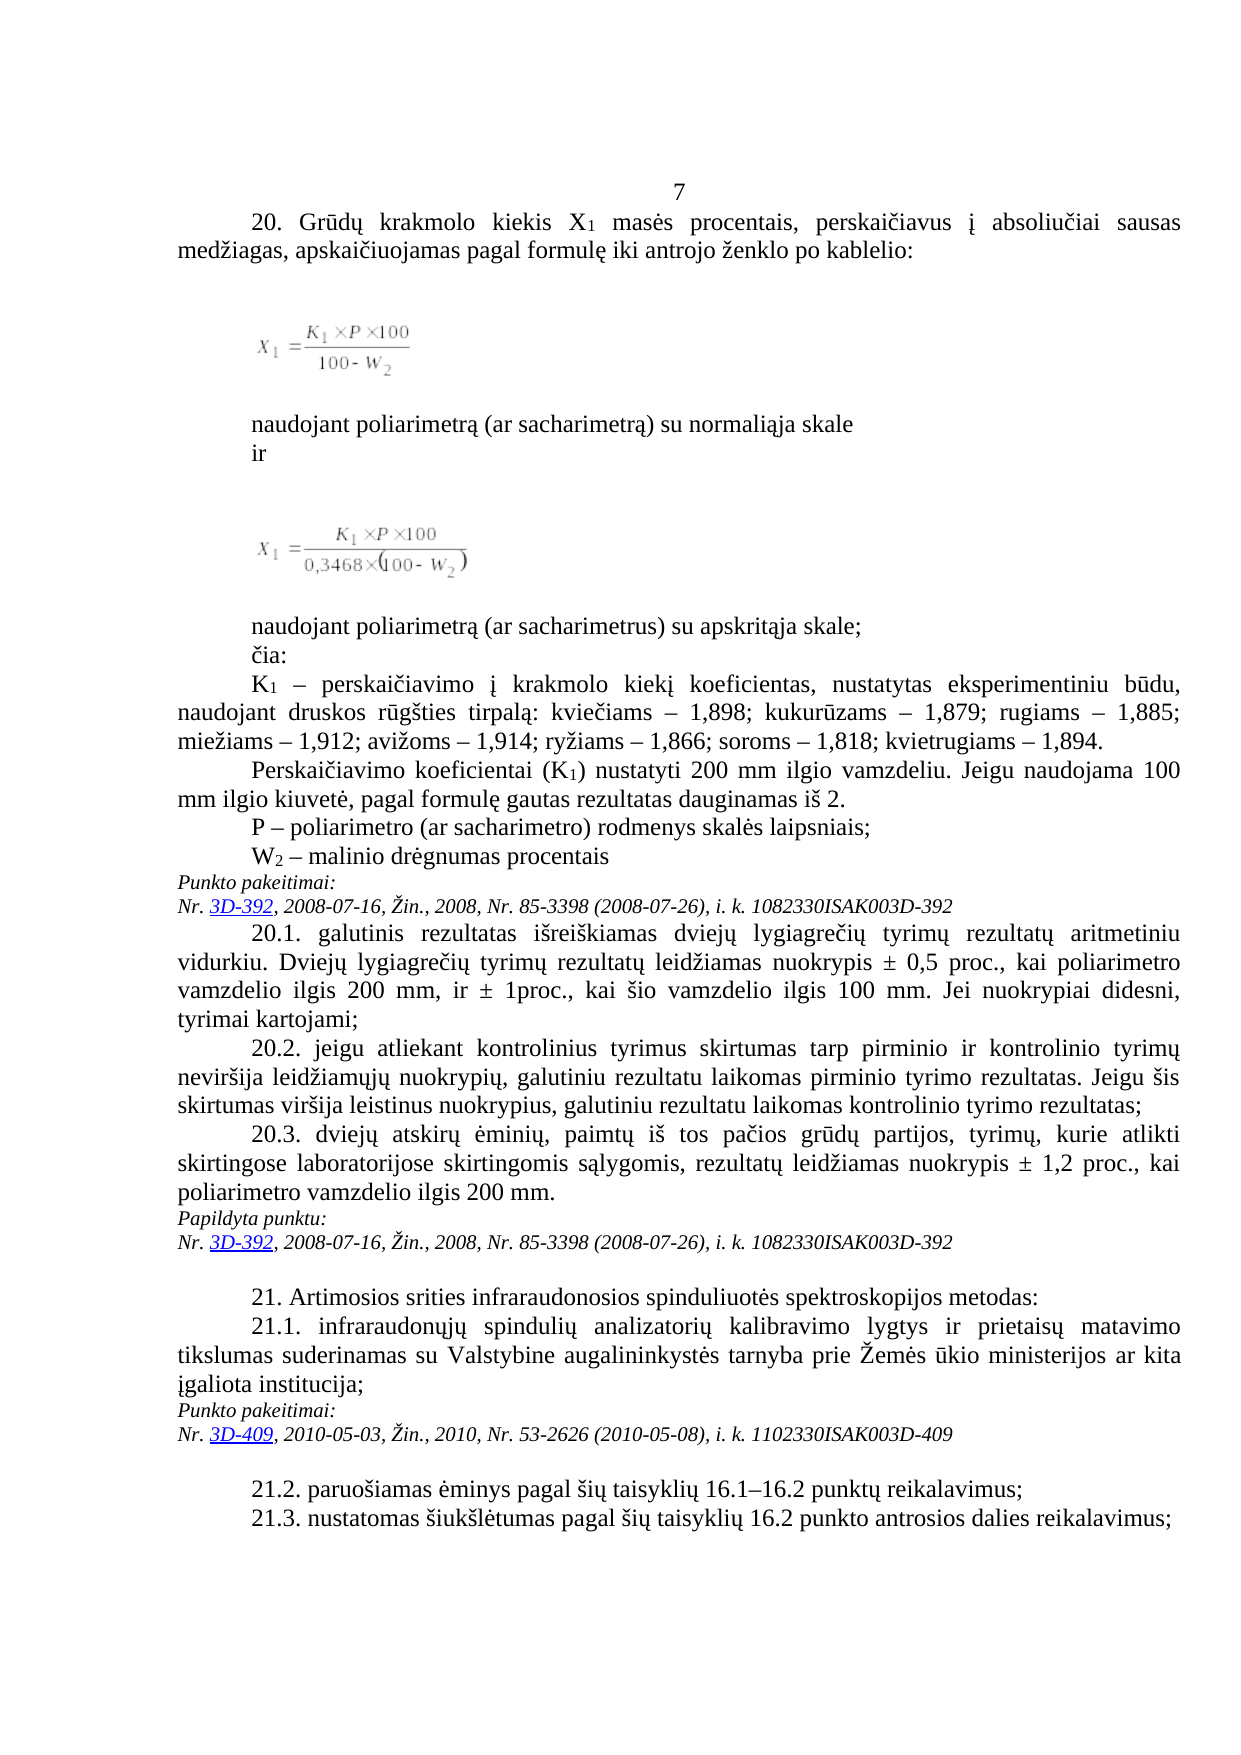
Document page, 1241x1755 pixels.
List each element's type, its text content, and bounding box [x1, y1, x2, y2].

text 20. Grūdų krakmolo kiekis X1 masės procentais, perskaičiavus į absoliučiai sausas medžiagas, apskaičiuojamas pagal formulę iki antrojo ženklo po kablelio: [177, 207, 1181, 264]
text Punkto pakeitimai: [177, 870, 1181, 894]
text 20.1. galutinis rezultatas išreiškiamas dviejų lygiagrečių tyrimų rezultatų aritmetiniu vidurkiu. Dviejų lygiagrečių tyrimų rezultatų leidžiamas nuokrypis ± 0,5 proc., kai poliarimetro vamzdelio ilgis 200 mm, ir ± 1proc., kai šio vamzdelio ilgis 100 mm. Jei nuokrypiai didesni, tyrimai kartojami; [177, 918, 1181, 1033]
text Nr. 3D-409, 2010-05-03, Žin., 2010, Nr. 53-2626 (2010-05-08), i. k. 1102330ISAK003D-409 [177, 1422, 1181, 1446]
text K1 – perskaičiavimo į krakmolo kiekį koeficientas, nustatytas eksperimentiniu būdu, naudojant druskos rūgšties tirpalą: kviečiams – 1,898; kukurūzams – 1,879; rugiams – 1,885; miežiams – 1,912; avižoms – 1,914; ryžiams – 1,866; soroms – 1,818; kvietrugiams – 1,894. [177, 669, 1181, 755]
text Nr. 3D-392, 2008-07-16, Žin., 2008, Nr. 85-3398 (2008-07-26), i. k. 1082330ISAK003D-392 [177, 894, 1181, 918]
text 21.1. infraraudonųjų spindulių analizatorių kalibravimo lygtys ir prietaisų matavimo tikslumas suderinamas su Valstybine augalininkystės tarnyba prie Žemės ūkio ministerijos ar kita įgaliota institucija; [177, 1311, 1181, 1397]
text 20.2. jeigu atliekant kontrolinius tyrimus skirtumas tarp pirminio ir kontrolinio tyrimų neviršija leidžiamųjų nuokrypių, galutiniu rezultatu laikomas pirminio tyrimo rezultatas. Jeigu šis skirtumas viršija leistinus nuokrypius, galutiniu rezultatu laikomas kontrolinio tyrimo rezultatas; [177, 1033, 1181, 1119]
text 21. Artimosios srities infraraudonosios spinduliuotės spektroskopijos metodas: [177, 1282, 1181, 1311]
text Punkto pakeitimai: [177, 1397, 1181, 1422]
text Perskaičiavimo koeficientai (K1) nustatyti 200 mm ilgio vamzdeliu. Jeigu naudojama 100 mm ilgio kiuvetė, pagal formulę gautas rezultatas dauginamas iš 2. [177, 755, 1181, 812]
text čia: [177, 640, 1181, 669]
text W2 – malinio drėgnumas procentais [177, 841, 1181, 870]
text 21.2. paruošiamas ėminys pagal šių taisyklių 16.1–16.2 punktų reikalavimus; [177, 1474, 1181, 1503]
text naudojant poliarimetrą (ar sacharimetrą) su normaliąja skale [177, 409, 1181, 438]
text Nr. 3D-392, 2008-07-16, Žin., 2008, Nr. 85-3398 (2008-07-26), i. k. 1082330ISAK003D-392 [177, 1230, 1181, 1254]
text X1 = (K1 x P x 100) / (100 – W2) [177, 293, 1181, 380]
text Papildyta punktu: [177, 1206, 1181, 1230]
text X1 = (K1 x P x 100) / (0,3468 x (100 – W2)) [177, 495, 1181, 582]
text 21.3. nustatomas šiukšlėtumas pagal šių taisyklių 16.2 punkto antrosios dalies reikalavimus; [177, 1503, 1181, 1532]
text P – poliarimetro (ar sacharimetro) rodmenys skalės laipsniais; [177, 812, 1181, 841]
text naudojant poliarimetrą (ar sacharimetrus) su apskritąja skale; [177, 611, 1181, 640]
text 20.3. dviejų atskirų ėminių, paimtų iš tos pačios grūdų partijos, tyrimų, kurie atlikti skirtingose laboratorijose skirtingomis sąlygomis, rezultatų leidžiamas nuokrypis ± 1,2 proc., kai poliarimetro vamzdelio ilgis 200 mm. [177, 1119, 1181, 1206]
text ir [177, 438, 1181, 466]
